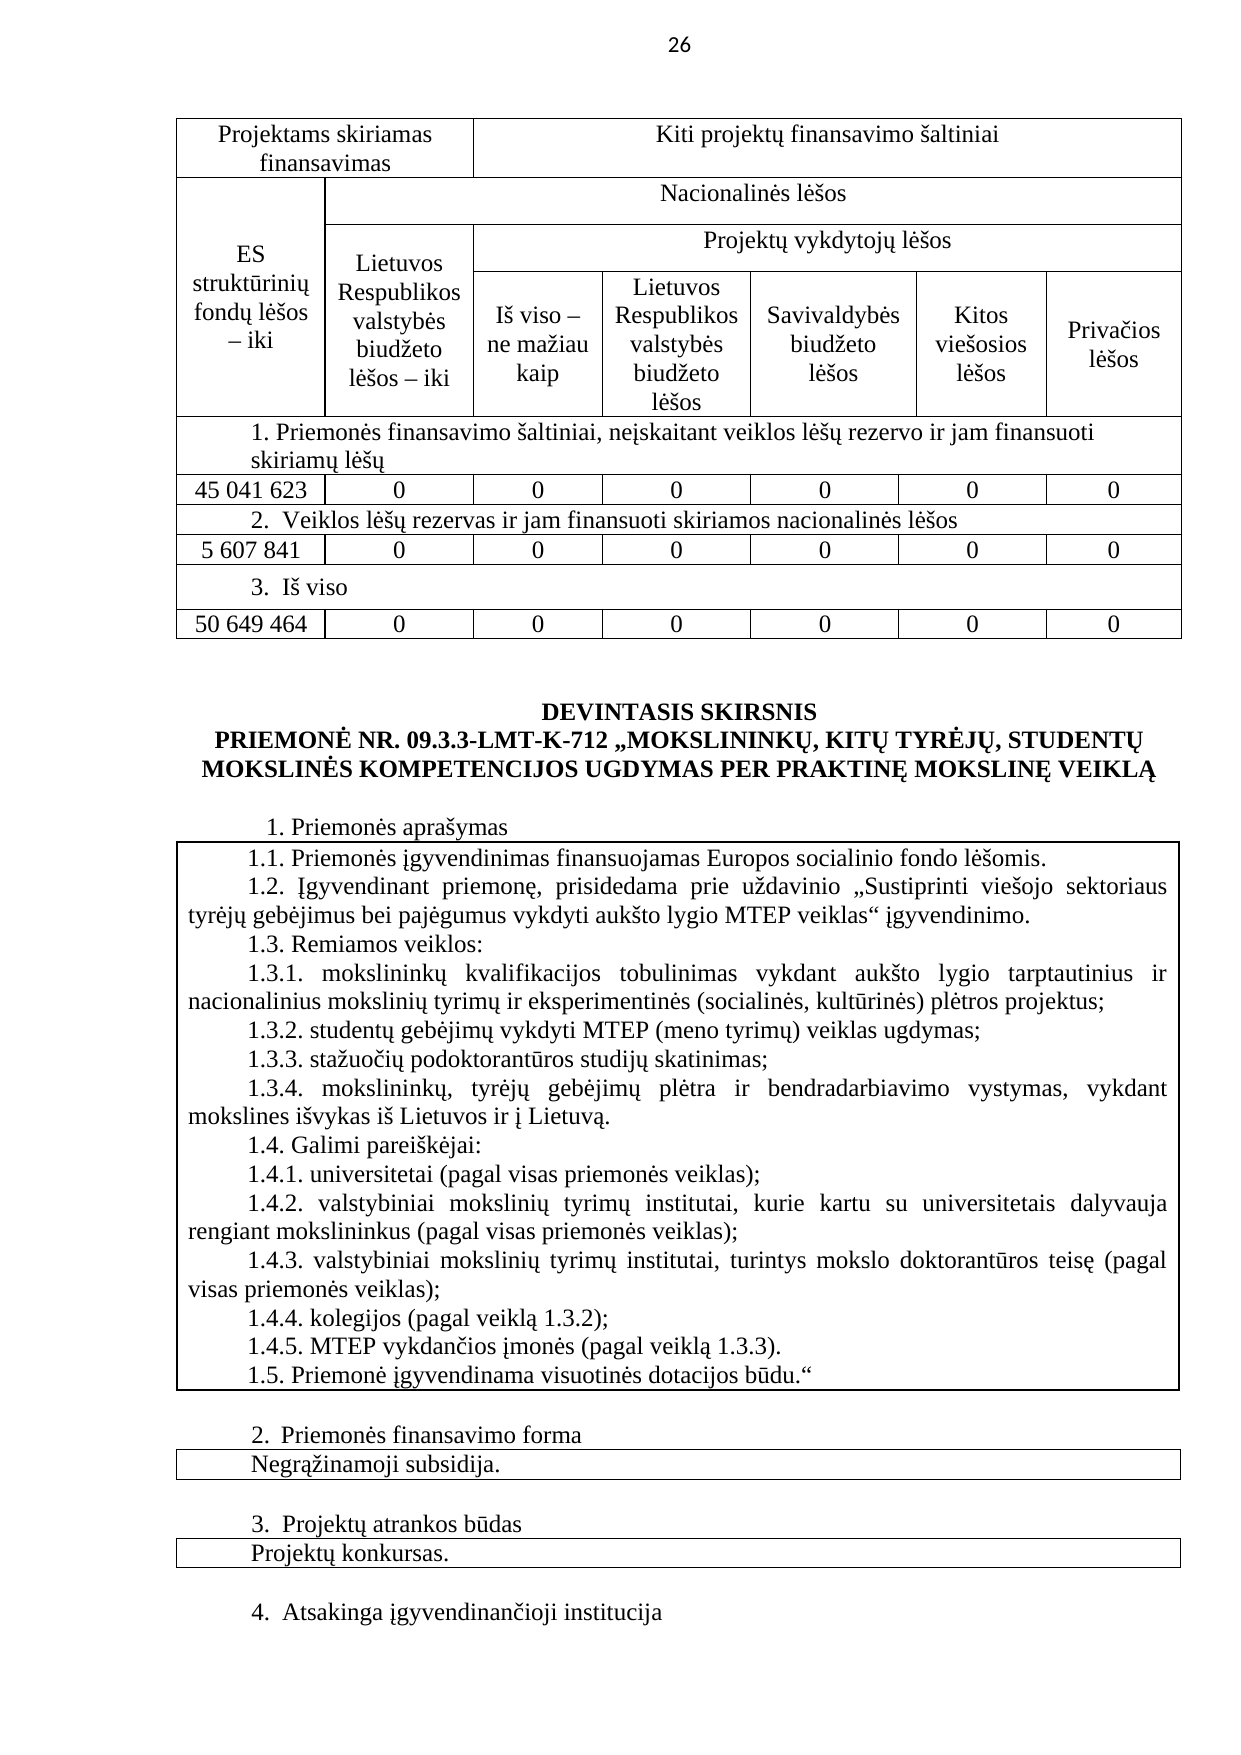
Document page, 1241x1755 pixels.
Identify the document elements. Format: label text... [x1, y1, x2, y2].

text 3. Projektų atrankos būdas [251, 1509, 1181, 1537]
table_header 1.1. Priemonės įgyvendinimas finansuojamas Europos socialinio fondo lėšomis. [178, 843, 1178, 871]
table_header Projektams skiriamas finansavimas [177, 119, 473, 177]
table_header Negrąžinamoji subsidija. [177, 1450, 1180, 1479]
table_header Kiti projektų finansavimo šaltiniai [474, 119, 1181, 177]
table_cell 0 [474, 535, 602, 563]
table_cell 0 [326, 610, 473, 638]
table_cell 5 607 841 [177, 535, 324, 563]
table_cell ES struktūrinių fondų lėšos – iki [177, 178, 324, 416]
table_cell Kitos viešosios lėšos [917, 272, 1046, 416]
table_cell 45 041 623 [177, 475, 324, 504]
text DEVINTASIS SKIRSNIS [177, 697, 1181, 726]
table_cell 0 [603, 475, 750, 504]
table_cell 3. Iš viso [177, 565, 1181, 608]
table_cell Savivaldybės biudžeto lėšos [751, 272, 916, 416]
table_cell 1.5. Priemonė įgyvendinama visuotinės dotacijos būdu.“ [178, 1360, 1178, 1389]
table_cell 0 [1047, 610, 1181, 638]
table_cell 0 [899, 610, 1046, 638]
table_cell Lietuvos Respublikos valstybės biudžeto lėšos – iki [326, 225, 473, 416]
table_cell Iš viso – ne mažiau kaip [474, 272, 602, 416]
table_cell 1.2. Įgyvendinant priemonę, prisidedama prie uždavinio „Sustiprinti viešojo sektoriaus tyrėjų gebėjimus bei pajėgumus vykdyti aukšto lygio MTEP veiklas“ įgyvendinimo. [178, 871, 1178, 929]
table_cell 0 [751, 475, 898, 504]
table_cell 0 [326, 535, 473, 563]
table_cell 0 [326, 475, 473, 504]
table_cell 0 [1047, 475, 1181, 504]
text 4. Atsakinga įgyvendinančioji institucija [251, 1597, 1181, 1626]
table_cell 50 649 464 [177, 610, 324, 638]
table_cell 0 [474, 475, 602, 504]
table_cell 0 [899, 475, 1046, 504]
table_cell 0 [603, 610, 750, 638]
table_cell 2. Veiklos lėšų rezervas ir jam finansuoti skiriamos nacionalinės lėšos [177, 505, 1181, 534]
text PRIEMONĖ NR. 09.3.3-LMT-K-712 „MOKSLININKŲ, KITŲ TYRĖJŲ, STUDENTŲ MOKSLINĖS KOMPETENCIJOS UGDYMAS PER PRAKTINĘ MOKSLINĘ VEIKLĄ [177, 726, 1181, 783]
table_cell 1. Priemonės finansavimo šaltiniai, neįskaitant veiklos lėšų rezervo ir jam finansuoti skiriamų lėšų [177, 417, 1181, 474]
table_header Projektų konkursas. [177, 1539, 1180, 1567]
table_cell 0 [603, 535, 750, 563]
text 2. Priemonės finansavimo forma [251, 1420, 1181, 1448]
table_cell Nacionalinės lėšos [326, 178, 1181, 224]
table_cell 0 [751, 535, 898, 563]
table_cell 1.4. Galimi pareiškėjai: 1.4.1. universitetai (pagal visas priemonės veiklas); 1.4.2. valstybiniai mokslinių tyrimų institutai, kurie kartu su universitetais dalyvauja rengiant mokslininkus (pagal visas priemonės veiklas); 1.4.3. valstybiniai mokslinių tyrimų institutai, turintys mokslo doktorantūros teisę (pagal visas priemonės veiklas); 1.4.4. kolegijos (pagal veiklą 1.3.2); 1.4.5. MTEP vykdančios įmonės (pagal veiklą 1.3.3). [178, 1130, 1178, 1360]
table_cell 0 [474, 610, 602, 638]
table_cell 0 [899, 535, 1046, 563]
table_cell 0 [751, 610, 898, 638]
table_cell Projektų vykdytojų lėšos [474, 225, 1181, 271]
table_cell Privačios lėšos [1047, 272, 1181, 416]
text 1. Priemonės aprašymas [177, 812, 1181, 841]
table_cell Lietuvos Respublikos valstybės biudžeto lėšos [603, 272, 750, 416]
table_cell 1.3. Remiamos veiklos: 1.3.1. mokslininkų kvalifikacijos tobulinimas vykdant aukšto lygio tarptautinius ir nacionalinius mokslinių tyrimų ir eksperimentinės (socialinės, kultūrinės) plėtros projektus; 1.3.2. studentų gebėjimų vykdyti MTEP (meno tyrimų) veiklas ugdymas; 1.3.3. stažuočių podoktorantūros studijų skatinimas; 1.3.4. mokslininkų, tyrėjų gebėjimų plėtra ir bendradarbiavimo vystymas, vykdant mokslines išvykas iš Lietuvos ir į Lietuvą. [178, 929, 1178, 1130]
table_cell 0 [1047, 535, 1181, 563]
